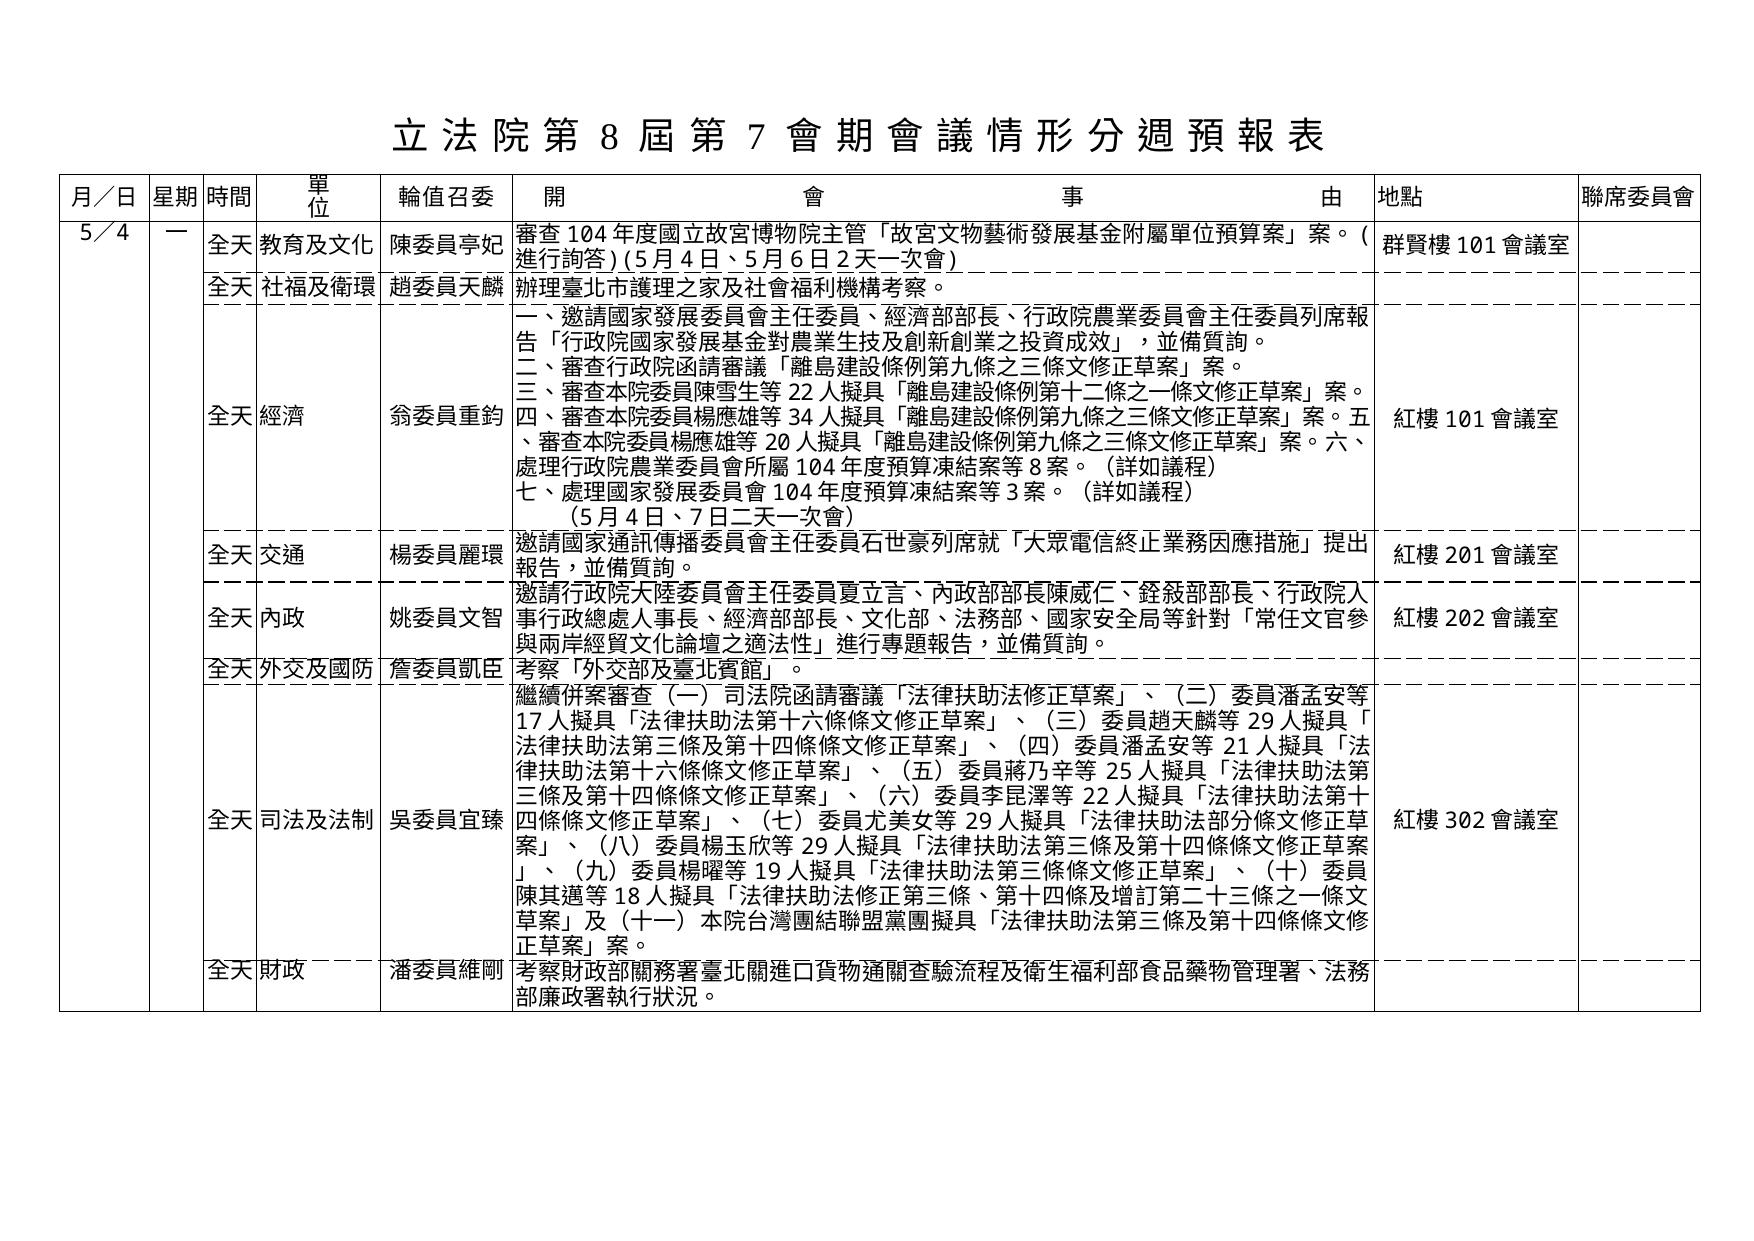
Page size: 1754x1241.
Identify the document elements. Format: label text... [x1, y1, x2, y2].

table_cell 一、邀請國家發展委員會主任委員、經濟部部長、行政院農業委員會主任委員列席報 告「行政院國家發展基金對農業生技及創新創業之投資成效」，並備質詢。 二、審查行政院函請審議「離島建設條例第九條之三條文修正草案」案。 三、審查本院委員陳雪生等22人擬具「離島建設條例第十二條之一條文修正草案」案。四、審查本院委員楊應雄等34人擬具「離島建設條例第九條之三條文修正草案」案。五、審查本院委員楊應雄等20人擬具「離島建設條例第九條之三條文修正草案」案。六、處理行政院農業委員會所屬104年度預算凍結案等8案。（詳如議程） 七、處理國家發展委員會104年度預算凍結案等3案。（詳如議程） （5月4日、7日二天一次會） [513, 304, 1374, 530]
table_cell [1375, 658, 1578, 683]
table_cell 全天 [204, 304, 256, 530]
table_cell 紅樓202會議室 [1375, 581, 1578, 657]
table_cell 社福及衛環 [257, 272, 380, 304]
table_cell 詹委員凱臣 [381, 658, 512, 683]
table_cell 全天 [204, 272, 256, 304]
table_cell 紅樓302會議室 [1375, 684, 1578, 959]
table_header 開會事由 [513, 175, 1374, 221]
table_cell [1579, 530, 1700, 581]
table_cell 楊委員麗環 [381, 530, 512, 581]
table_header 月／日 [60, 175, 149, 221]
table_cell 姚委員文智 [381, 581, 512, 657]
table_cell [1579, 272, 1700, 304]
table_header 時間 [204, 175, 256, 221]
table_header 單 位 [257, 175, 380, 221]
table_cell 內政 [257, 581, 380, 657]
table_header 星期 [150, 175, 203, 221]
table_cell 全天 [204, 222, 256, 272]
table_cell 司法及法制 [257, 684, 380, 959]
table_cell 邀請行政院大陸委員會主任委員夏立言、內政部部長陳威仁、銓敍部部長、行政院人事行政總處人事長、經濟部部長、文化部、法務部、國家安全局等針對「常任文官參與兩岸經貿文化論壇之適法性」進行專題報告，並備質詢。 [513, 581, 1374, 657]
table_cell 教育及文化 [257, 222, 380, 272]
table_cell 趙委員天麟 [381, 272, 512, 304]
table_header 聯席委員會 [1579, 175, 1700, 221]
table_cell 全天 [204, 684, 256, 959]
table_cell 全天 [204, 530, 256, 581]
table_cell [1579, 658, 1700, 683]
table_cell [1579, 304, 1700, 530]
table_cell 邀請國家通訊傳播委員會主任委員石世豪列席就「大眾電信終止業務因應措施」提出報告，並備質詢。 [513, 530, 1374, 581]
table_cell 財政 [257, 960, 380, 1011]
table_cell 陳委員亭妃 [381, 222, 512, 272]
table_cell 全天 [204, 581, 256, 657]
table_header 輪值召委 [381, 175, 512, 221]
table_cell [1375, 272, 1578, 304]
table_cell 全天 [204, 658, 256, 683]
table_cell 群賢樓101會議室 [1375, 222, 1578, 272]
table_cell 一 [150, 222, 203, 1011]
text 立法院第8屆第7會期會議情形分週預報表 [311, 106, 1406, 161]
table_cell 吳委員宜臻 [381, 684, 512, 959]
table_header 地點 [1375, 175, 1578, 221]
table_cell 繼續併案審查（一）司法院函請審議「法律扶助法修正草案」、（二）委員潘孟安等17人擬具「法律扶助法第十六條條文修正草案」、（三）委員趙天麟等29人擬具「法律扶助法第三條及第十四條條文修正草案」、（四）委員潘孟安等21人擬具「法律扶助法第十六條條文修正草案」、（五）委員蔣乃辛等25人擬具「法律扶助法第三條及第十四條條文修正草案」、（六）委員李昆澤等22人擬具「法律扶助法第十四條條文修正草案」、（七）委員尤美女等29人擬具「法律扶助法部分條文修正草案」、（八）委員楊玉欣等29人擬具「法律扶助法第三條及第十四條條文修正草案」、（九）委員楊曜等19人擬具「法律扶助法第三條條文修正草案」、（十）委員陳其邁等18人擬具「法律扶助法修正第三條、第十四條及增訂第二十三條之一條文草案」及（十一）本院台灣團結聯盟黨團擬具「法律扶助法第三條及第十四條條文修正草案」案。 [513, 684, 1374, 959]
table_cell 考察財政部關務署臺北關進口貨物通關查驗流程及衛生福利部食品藥物管理署、法務部廉政署執行狀況。 [513, 960, 1374, 1011]
table_cell 外交及國防 [257, 658, 380, 683]
table_cell [1375, 960, 1578, 1011]
table_cell 辦理臺北市護理之家及社會福利機構考察。 [513, 272, 1374, 304]
table_cell 紅樓101會議室 [1375, 304, 1578, 530]
table_cell 5／4 [60, 222, 149, 1011]
table_cell [1579, 581, 1700, 657]
table_cell [1579, 960, 1700, 1011]
table_cell 翁委員重鈞 [381, 304, 512, 530]
table_cell 審查104年度國立故宮博物院主管「故宮文物藝術發展基金附屬單位預算案」案。(進行詢答)(5月4日、5月6日2天一次會) [513, 222, 1374, 272]
table_cell 經濟 [257, 304, 380, 530]
table_cell [1579, 222, 1700, 272]
table_cell 考察「外交部及臺北賓館」。 [513, 658, 1374, 683]
table_cell 交通 [257, 530, 380, 581]
table_cell 潘委員維剛 [381, 960, 512, 1011]
table_cell [1579, 684, 1700, 959]
table_cell 全天 [204, 960, 256, 1011]
table_cell 紅樓201會議室 [1375, 530, 1578, 581]
